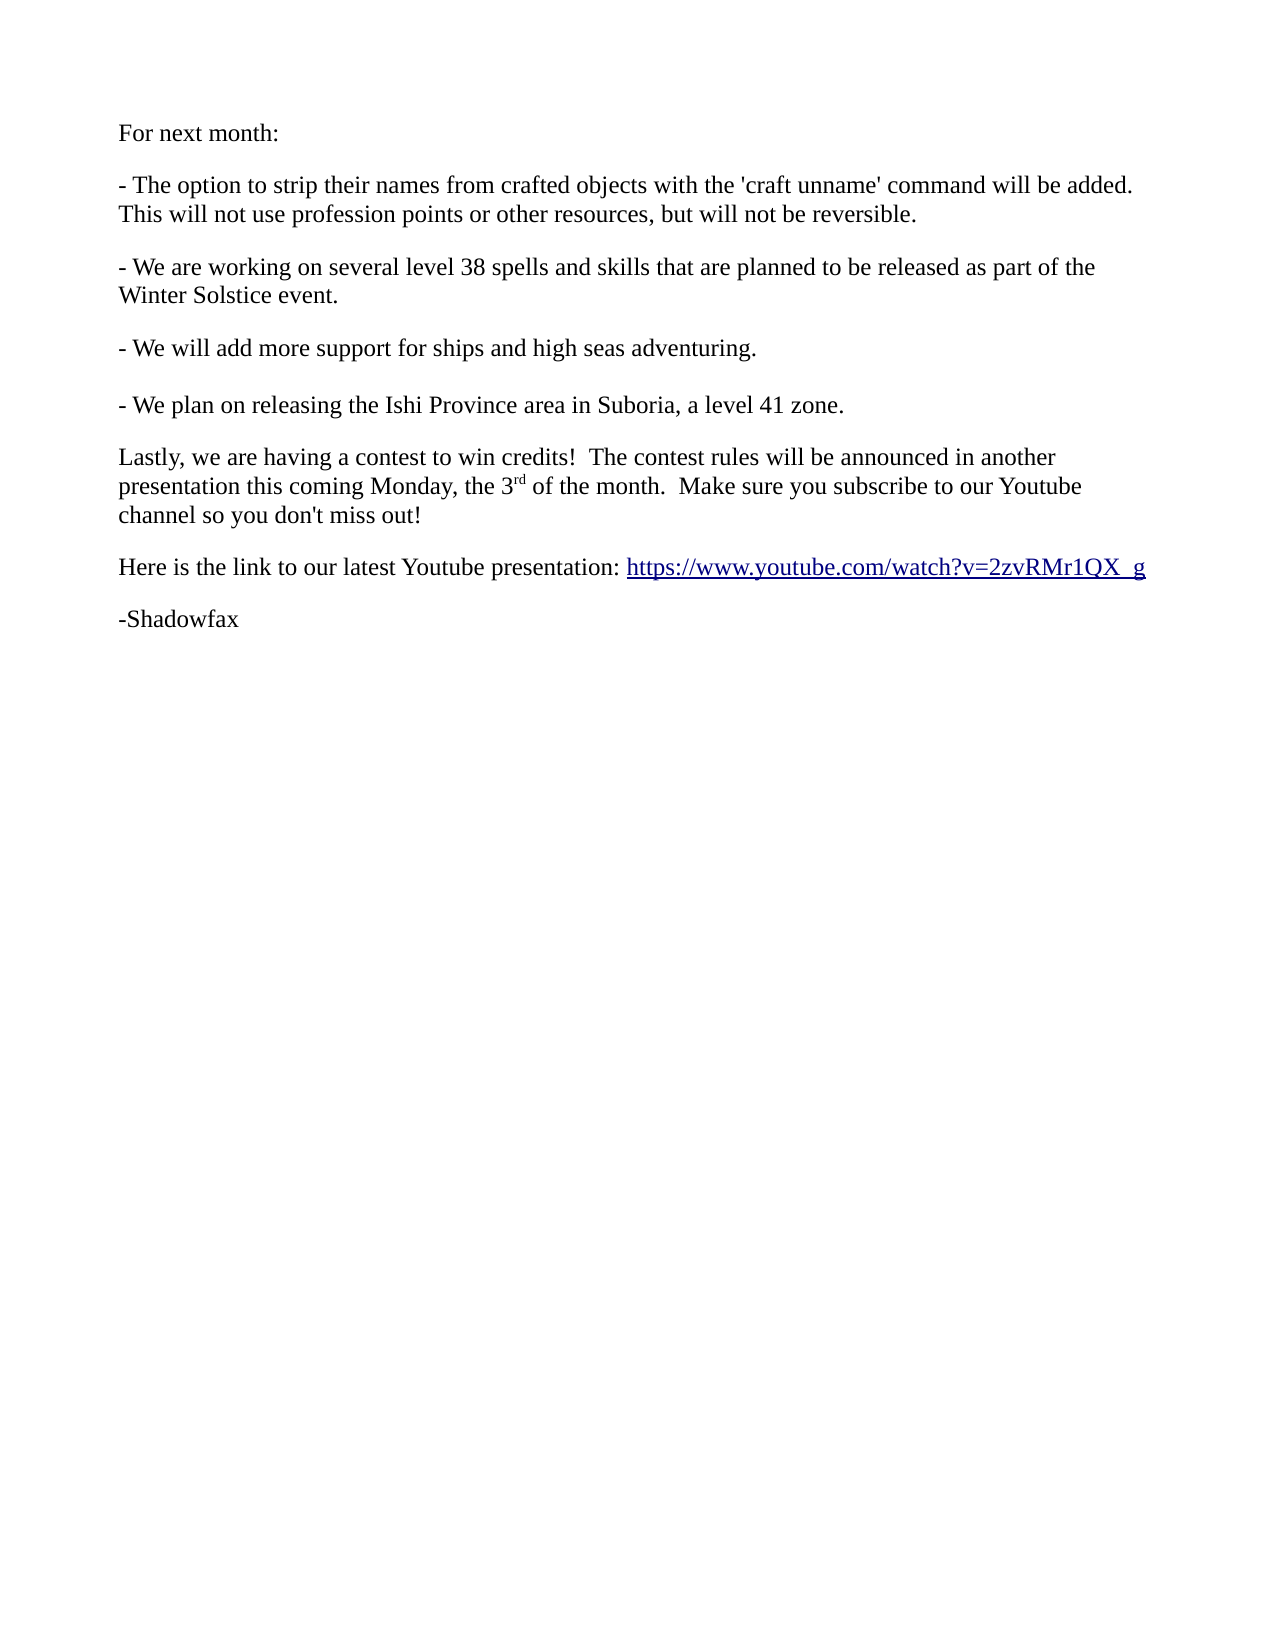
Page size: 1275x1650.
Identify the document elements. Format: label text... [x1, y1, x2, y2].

text - We will add more support for ships and high seas adventuring. [118, 333, 1157, 362]
text For next month: [118, 118, 1157, 147]
text -Shadowfax [118, 604, 1157, 633]
text Here is the link to our latest Youtube presentation: https://www.youtube.com/watch?v=2zvRMr1QX_g [118, 552, 1157, 581]
text - We plan on releasing the Ishi Province area in Suboria, a level 41 zone. [118, 390, 1157, 419]
text - We are working on several level 38 spells and skills that are planned to be released as part of the Winter Solstice event. [118, 252, 1157, 309]
text - The option to strip their names from crafted objects with the 'craft unname' command will be added. This will not use profession points or other resources, but will not be reversible. [118, 171, 1157, 228]
text Lastly, we are having a contest to win credits! The contest rules will be announced in another presentation this coming Monday, the 3rd of the month. Make sure you subscribe to our Youtube channel so you don't miss out! [118, 442, 1157, 528]
